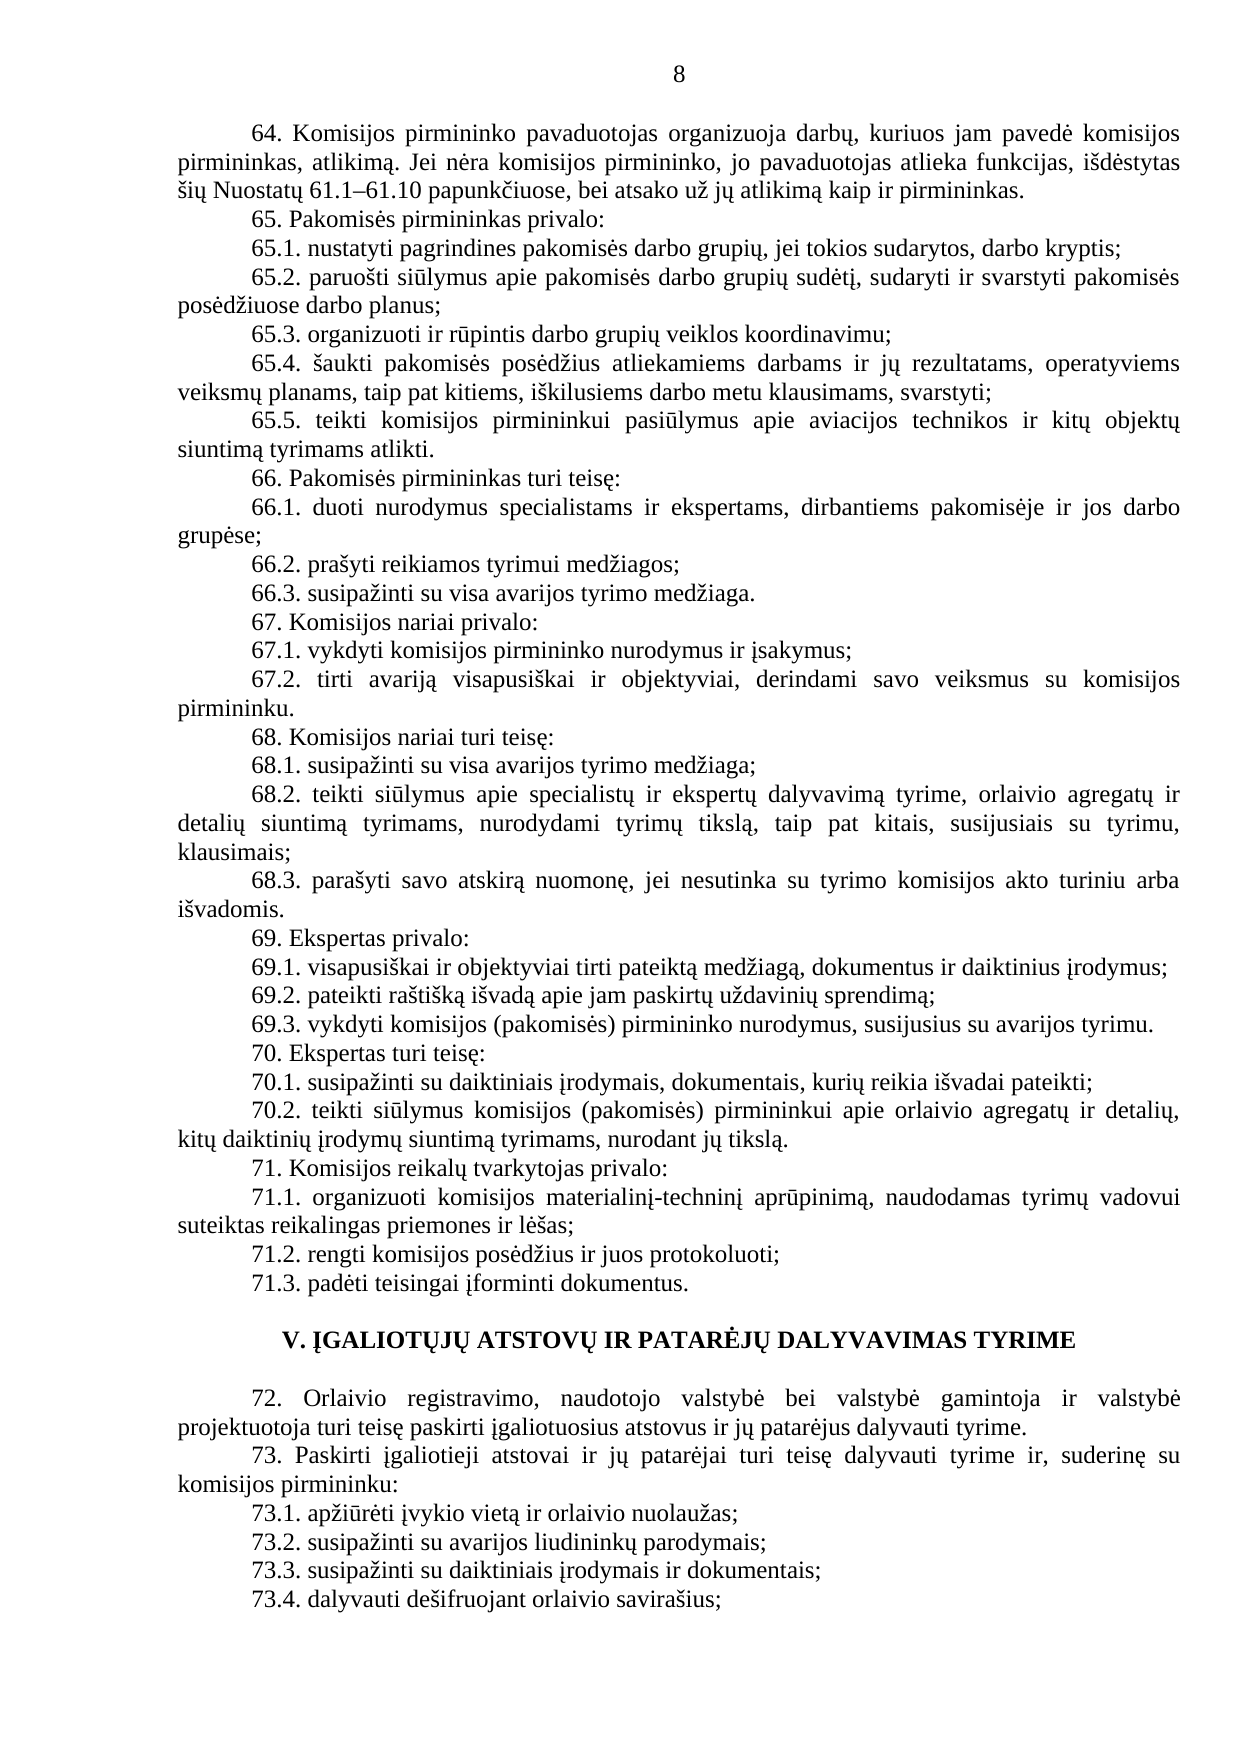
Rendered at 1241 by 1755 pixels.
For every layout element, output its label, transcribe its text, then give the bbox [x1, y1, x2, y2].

text 73.4. dalyvauti dešifruojant orlaivio savirašius; [177, 1584, 1181, 1613]
text 71. Komisijos reikalų tvarkytojas privalo: [177, 1153, 1181, 1182]
text 73.3. susipažinti su daiktiniais įrodymais ir dokumentais; [177, 1556, 1181, 1584]
text 71.2. rengti komisijos posėdžius ir juos protokoluoti; [177, 1239, 1181, 1268]
text 65.4. šaukti pakomisės posėdžius atliekamiems darbams ir jų rezultatams, operatyviems veiksmų planams, taip pat kitiems, iškilusiems darbo metu klausimams, svarstyti; [177, 348, 1181, 406]
text 69.3. vykdyti komisijos (pakomisės) pirmininko nurodymus, susijusius su avarijos tyrimu. [177, 1009, 1181, 1038]
text 66.3. susipažinti su visa avarijos tyrimo medžiaga. [177, 578, 1181, 607]
text 65.1. nustatyti pagrindines pakomisės darbo grupių, jei tokios sudarytos, darbo kryptis; [177, 233, 1181, 262]
text 66. Pakomisės pirmininkas turi teisę: [177, 463, 1181, 492]
text 67. Komisijos nariai privalo: [177, 607, 1181, 636]
text 73.2. susipažinti su avarijos liudininkų parodymais; [177, 1527, 1181, 1556]
text 73.1. apžiūrėti įvykio vietą ir orlaivio nuolaužas; [177, 1498, 1181, 1527]
text 70.1. susipažinti su daiktiniais įrodymais, dokumentais, kurių reikia išvadai pateikti; [177, 1067, 1181, 1096]
text 68.3. parašyti savo atskirą nuomonę, jei nesutinka su tyrimo komisijos akto turiniu arba išvadomis. [177, 866, 1181, 923]
text 65. Pakomisės pirmininkas privalo: [177, 204, 1181, 233]
text 69.2. pateikti raštišką išvadą apie jam paskirtų uždavinių sprendimą; [177, 981, 1181, 1009]
text 66.2. prašyti reikiamos tyrimui medžiagos; [177, 549, 1181, 578]
text 68. Komisijos nariai turi teisę: [177, 722, 1181, 751]
text 71.1. organizuoti komisijos materialinį-techninį aprūpinimą, naudodamas tyrimų vadovui suteiktas reikalingas priemones ir lėšas; [177, 1182, 1181, 1239]
text 65.5. teikti komisijos pirmininkui pasiūlymus apie aviacijos technikos ir kitų objektų siuntimą tyrimams atlikti. [177, 406, 1181, 463]
text 68.2. teikti siūlymus apie specialistų ir ekspertų dalyvavimą tyrime, orlaivio agregatų ir detalių siuntimą tyrimams, nurodydami tyrimų tikslą, taip pat kitais, susijusiais su tyrimu, klausimais; [177, 779, 1181, 866]
text 73. Paskirti įgaliotieji atstovai ir jų patarėjai turi teisę dalyvauti tyrime ir, suderinę su komisijos pirmininku: [177, 1441, 1181, 1498]
text 64. Komisijos pirmininko pavaduotojas organizuoja darbų, kuriuos jam pavedė komisijos pirmininkas, atlikimą. Jei nėra komisijos pirmininko, jo pavaduotojas atlieka funkcijas, išdėstytas šių Nuostatų 61.1–61.10 papunkčiuose, bei atsako už jų atlikimą kaip ir pirmininkas. [177, 118, 1181, 204]
text 65.3. organizuoti ir rūpintis darbo grupių veiklos koordinavimu; [177, 319, 1181, 348]
text 70.2. teikti siūlymus komisijos (pakomisės) pirmininkui apie orlaivio agregatų ir detalių, kitų daiktinių įrodymų siuntimą tyrimams, nurodant jų tikslą. [177, 1096, 1181, 1153]
text 71.3. padėti teisingai įforminti dokumentus. [177, 1268, 1181, 1297]
text 70. Ekspertas turi teisę: [177, 1038, 1181, 1067]
text 66.1. duoti nurodymus specialistams ir ekspertams, dirbantiems pakomisėje ir jos darbo grupėse; [177, 492, 1181, 549]
text 69.1. visapusiškai ir objektyviai tirti pateiktą medžiagą, dokumentus ir daiktinius įrodymus; [177, 952, 1181, 981]
text V. Įgaliotųjų atstovų ir patarėjų dalyvavimas tyrime [177, 1326, 1181, 1354]
text 67.1. vykdyti komisijos pirmininko nurodymus ir įsakymus; [177, 636, 1181, 664]
text 67.2. tirti avariją visapusiškai ir objektyviai, derindami savo veiksmus su komisijos pirmininku. [177, 664, 1181, 722]
text 68.1. susipažinti su visa avarijos tyrimo medžiaga; [177, 751, 1181, 779]
text 72. Orlaivio registravimo, naudotojo valstybė bei valstybė gamintoja ir valstybė projektuotoja turi teisę paskirti įgaliotuosius atstovus ir jų patarėjus dalyvauti tyrime. [177, 1383, 1181, 1441]
text 65.2. paruošti siūlymus apie pakomisės darbo grupių sudėtį, sudaryti ir svarstyti pakomisės posėdžiuose darbo planus; [177, 262, 1181, 319]
text 69. Ekspertas privalo: [177, 923, 1181, 952]
